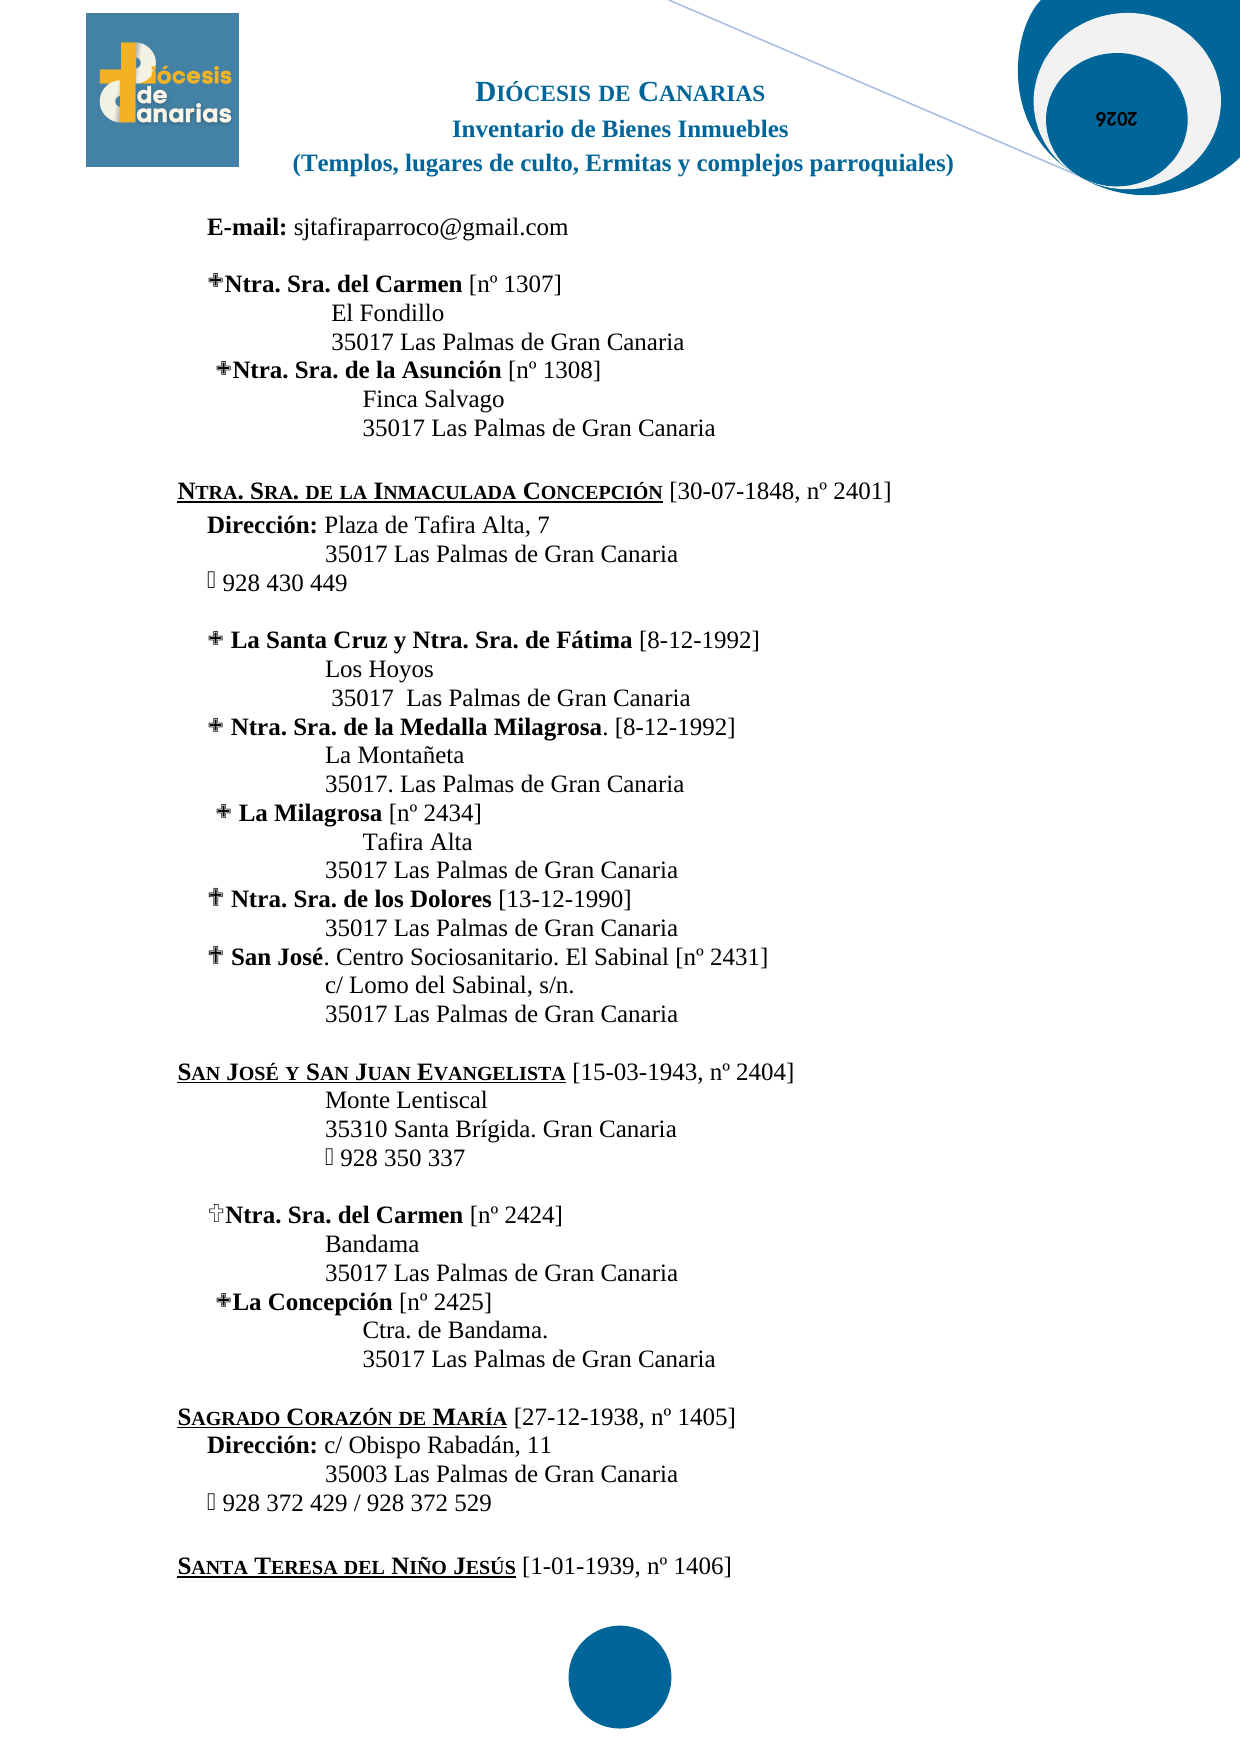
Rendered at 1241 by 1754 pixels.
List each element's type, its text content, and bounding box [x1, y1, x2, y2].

text 35017 Las Palmas de Gran Canaria [215, 1344, 1063, 1373]
text  928 372 429 / 928 372 529 [177, 1488, 1063, 1517]
text Monte Lentiscal [177, 1086, 1063, 1114]
text 35017 Las Palmas de Gran Canaria [177, 539, 1063, 568]
text Ntra. Sra. de la Inmaculada Concepción [30-07-1848, nº 2401] [177, 476, 1063, 505]
text  Ntra. Sra. de la Medalla Milagrosa. [8-12-1992] [177, 712, 1063, 741]
text 35017 Las Palmas de Gran Canaria [177, 683, 1063, 712]
text Ntra. Sra. del Carmen [nº 1307] [177, 269, 1063, 298]
text  La Santa Cruz y Ntra. Sra. de Fátima [8-12-1992] [177, 626, 1063, 654]
text Ctra. de Bandama. [215, 1316, 1063, 1344]
text Finca Salvago [215, 384, 1063, 413]
text 35310 Santa Brígida. Gran Canaria [177, 1114, 1063, 1143]
text San José y San Juan Evangelista [15-03-1943, nº 2404] [177, 1057, 1063, 1086]
text Ntra. Sra. del Carmen [nº 2424] [177, 1201, 1063, 1229]
text Dirección: c/ Obispo Rabadán, 11 [177, 1431, 1063, 1459]
text 35017 Las Palmas de Gran Canaria [177, 999, 1063, 1028]
text Los Hoyos [177, 654, 1063, 683]
text  928 350 337 [177, 1143, 1063, 1172]
text Dirección: Plaza de Tafira Alta, 7 [177, 511, 1063, 539]
text Tafira Alta [215, 827, 1063, 856]
text  Ntra. Sra. de los Dolores [13-12-1990] [177, 884, 1063, 913]
text 35017 Las Palmas de Gran Canaria [177, 1258, 1063, 1287]
text La Concepción [nº 2425] [215, 1287, 1063, 1316]
text Ntra. Sra. de la Asunción [nº 1308] [215, 355, 1063, 384]
text  La Milagrosa [nº 2434] [215, 798, 1063, 827]
text Santa Teresa del Niño Jesús [1-01-1939, nº 1406] [177, 1551, 1063, 1580]
text El Fondillo [177, 298, 1063, 327]
text Bandama [177, 1229, 1063, 1258]
text 35017 Las Palmas de Gran Canaria [215, 413, 1063, 442]
text 35017. Las Palmas de Gran Canaria [177, 769, 1063, 798]
text  928 430 449 [177, 568, 1063, 597]
text c/ Lomo del Sabinal, s/n. [177, 971, 1063, 999]
text 35017 Las Palmas de Gran Canaria [177, 327, 1063, 355]
text  San José. Centro Sociosanitario. El Sabinal [nº 2431] [177, 942, 1063, 971]
text 35003 Las Palmas de Gran Canaria [177, 1459, 1063, 1488]
text E-mail: sjtafiraparroco@gmail.com [177, 212, 1063, 240]
text 35017 Las Palmas de Gran Canaria [177, 856, 1063, 884]
text La Montañeta [177, 741, 1063, 769]
text 35017 Las Palmas de Gran Canaria [177, 913, 1063, 942]
text Sagrado Corazón de María [27-12-1938, nº 1405] [177, 1402, 1063, 1431]
